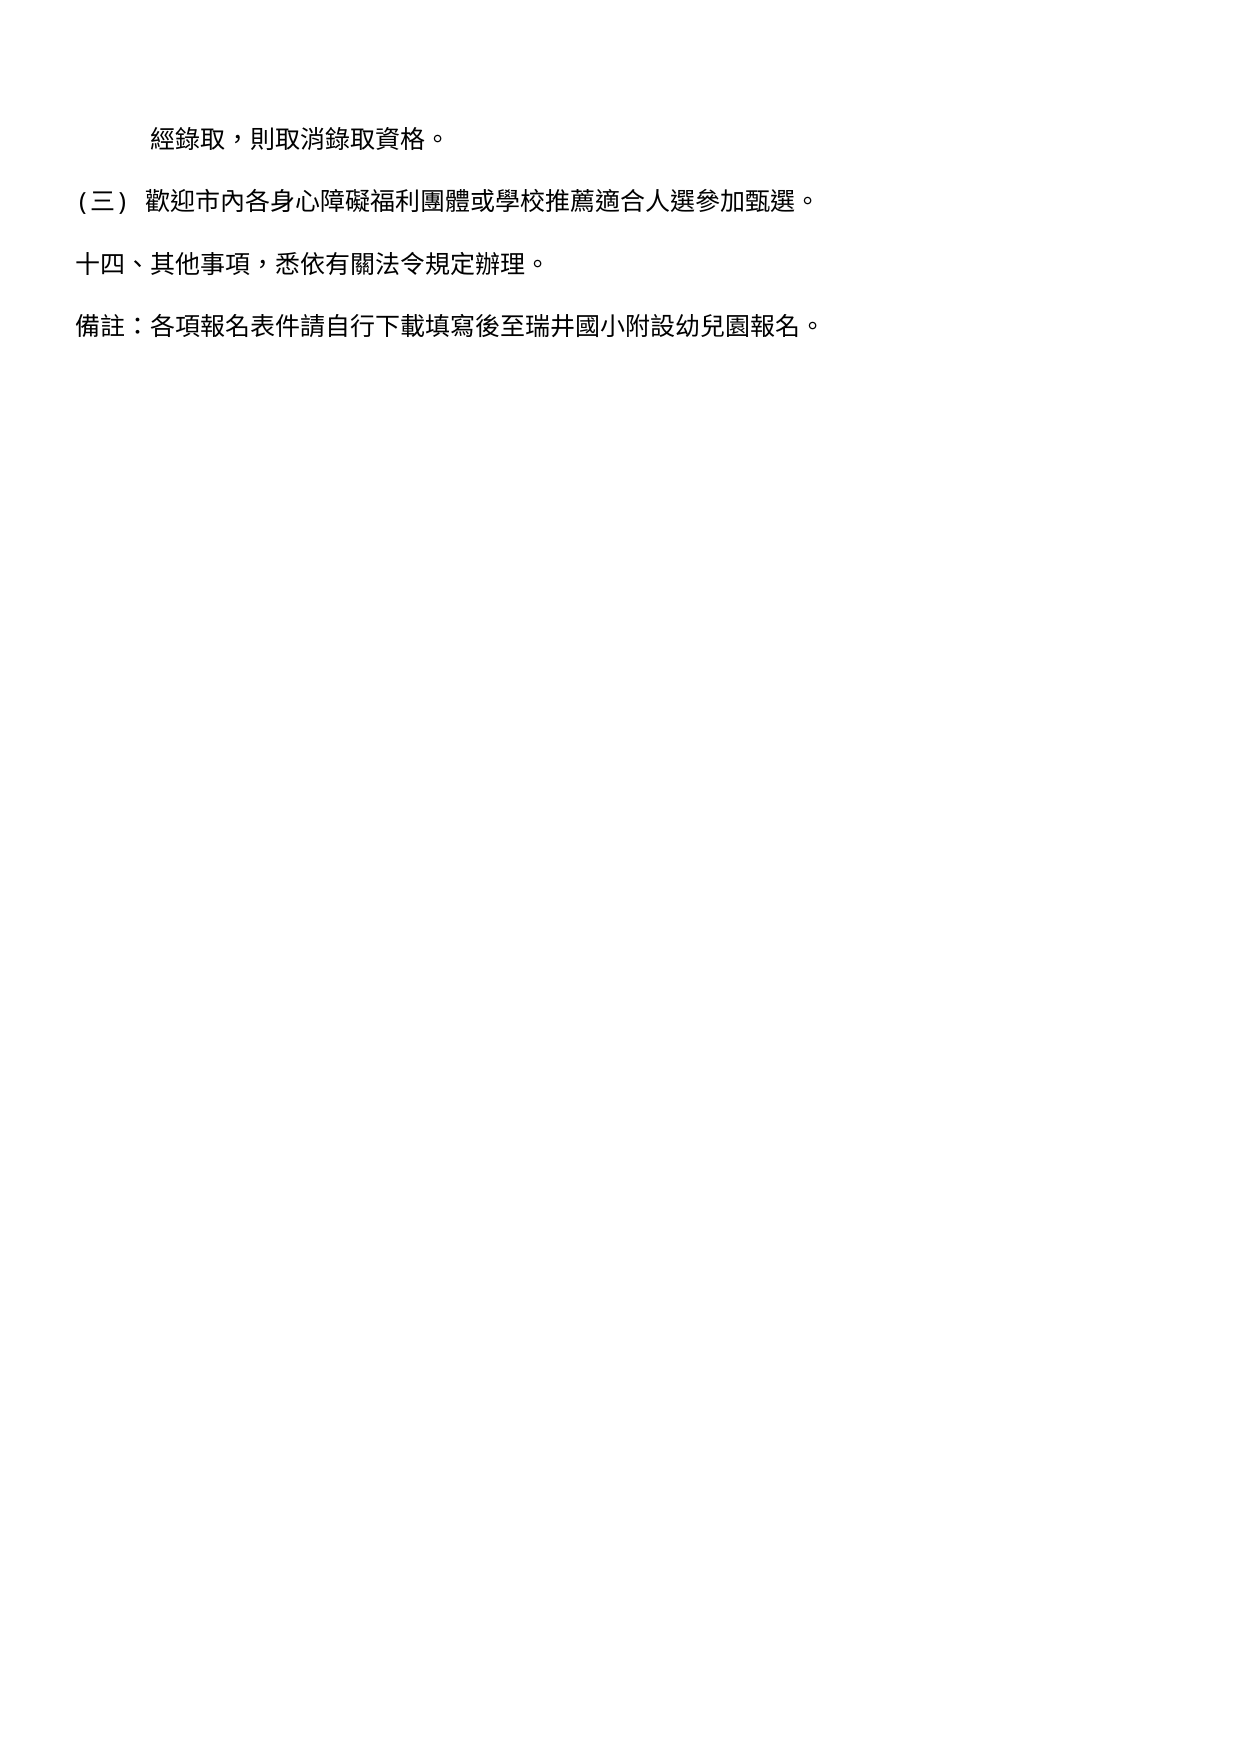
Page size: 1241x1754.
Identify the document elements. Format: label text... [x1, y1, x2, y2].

text 經錄取，則取消錄取資格。 [75, 96, 1165, 158]
text (三) 歡迎市內各身心障礙福利團體或學校推薦適合人選參加甄選。 [75, 158, 1165, 221]
text 十四、其他事項，悉依有關法令規定辦理。 [75, 221, 1165, 283]
text 備註：各項報名表件請自行下載填寫後至瑞井國小附設幼兒園報名。 [75, 283, 1165, 346]
